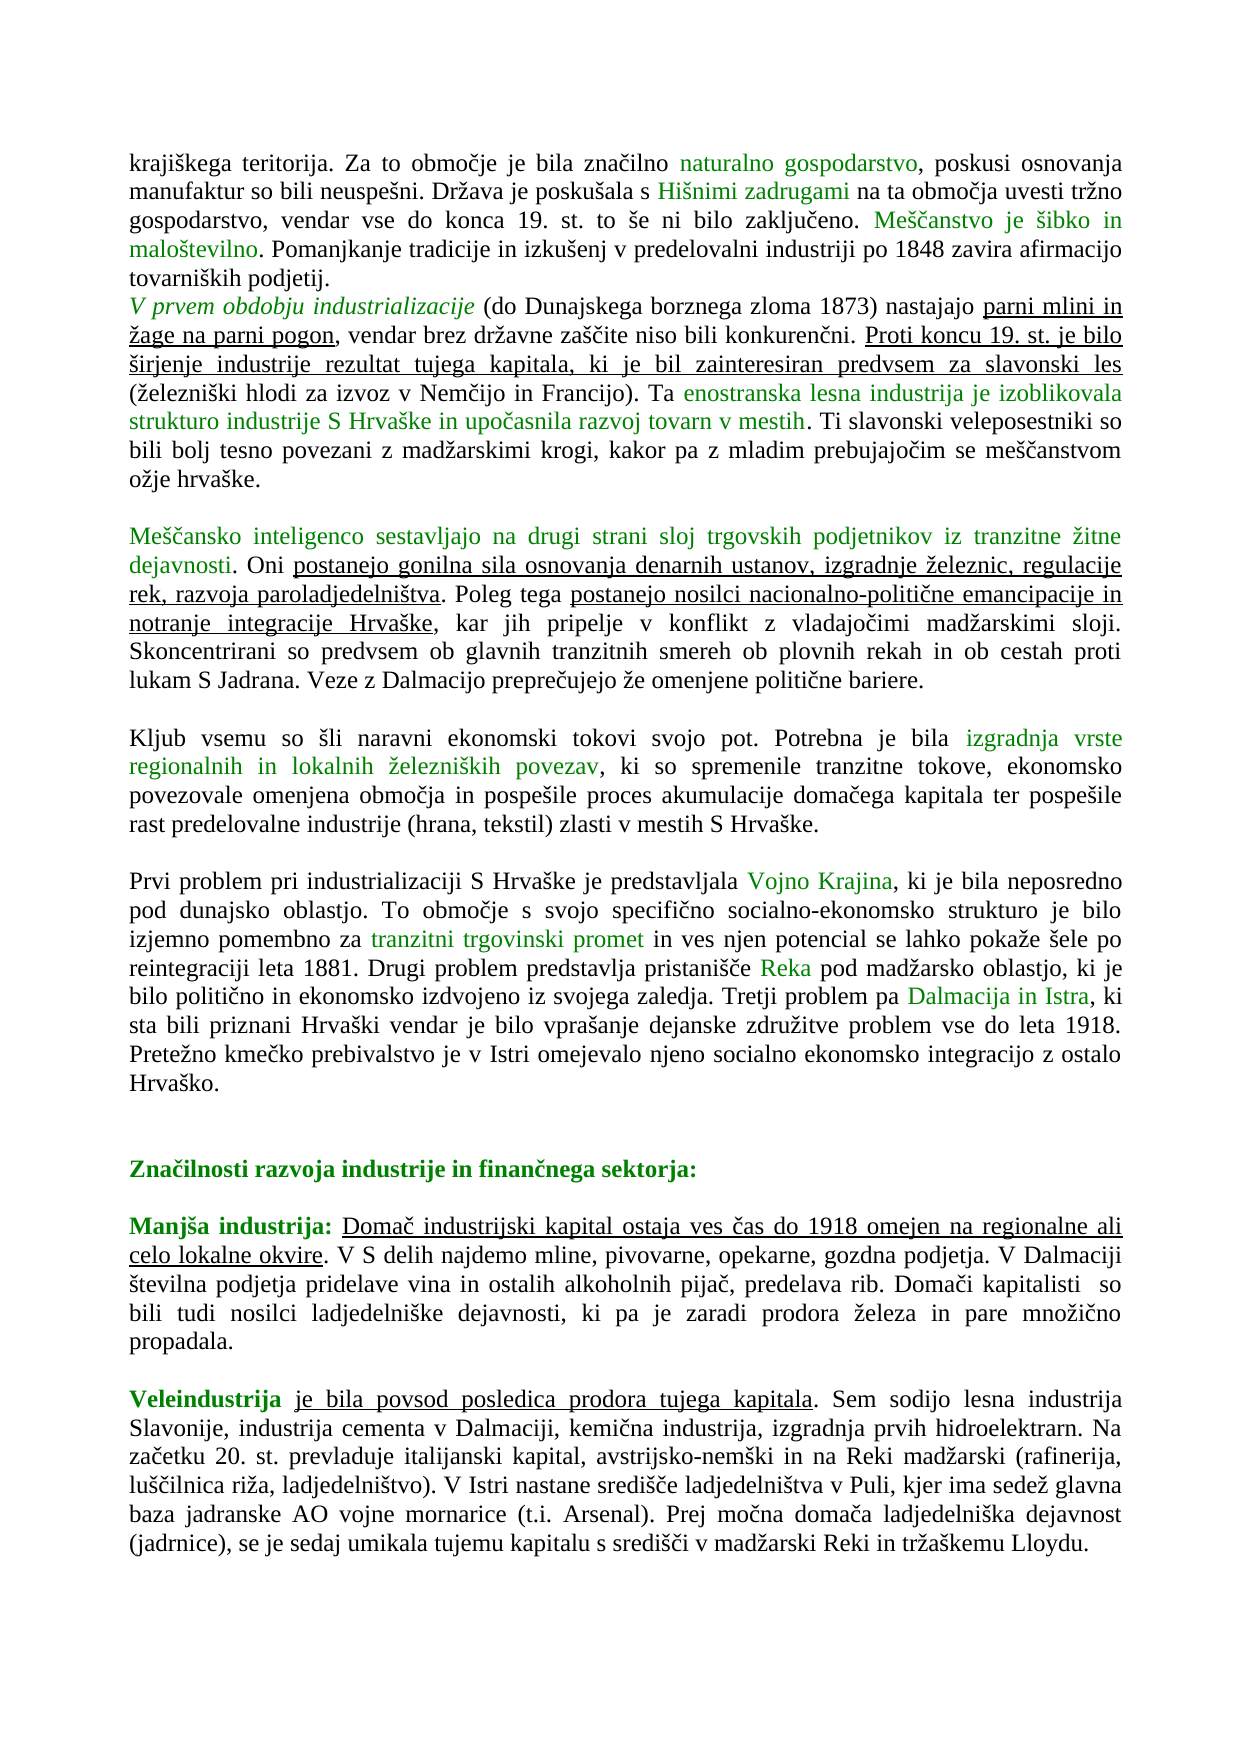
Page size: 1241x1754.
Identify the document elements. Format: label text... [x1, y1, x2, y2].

text Prvi problem pri industrializaciji S Hrvaške je predstavljala Vojno Krajina, ki je bila neposredno pod dunajsko oblastjo. To območje s svojo specifično socialno-ekonomsko strukturo je bilo izjemno pomembno za tranzitni trgovinski promet in ves njen potencial se lahko pokaže šele po reintegraciji leta 1881. Drugi problem predstavlja pristanišče Reka pod madžarsko oblastjo, ki je bilo politično in ekonomsko izdvojeno iz svojega zaledja. Tretji problem pa Dalmacija in Istra, ki sta bili priznani Hrvaški vendar je bilo vprašanje dejanske združitve problem vse do leta 1918. Pretežno kmečko prebivalstvo je v Istri omejevalo njeno socialno ekonomsko integracijo z ostalo Hrvaško. [129, 866, 1123, 1096]
text Značilnosti razvoja industrije in finančnega sektorja: [129, 1154, 1123, 1183]
text Veleindustrija je bila povsod posledica prodora tujega kapitala. Sem sodijo lesna industrija Slavonije, industrija cementa v Dalmaciji, kemična industrija, izgradnja prvih hidroelektrarn. Na začetku 20. st. prevladuje italijanski kapital, avstrijsko-nemški in na Reki madžarski (rafinerija, luščilnica riža, ladjedelništvo). V Istri nastane središče ladjedelništva v Puli, kjer ima sedež glavna baza jadranske AO vojne mornarice (t.i. Arsenal). Prej močna domača ladjedelniška dejavnost (jadrnice), se je sedaj umikala tujemu kapitalu s središči v madžarski Reki in tržaškemu Lloydu. [129, 1384, 1123, 1556]
text Meščansko inteligenco sestavljajo na drugi strani sloj trgovskih podjetnikov iz tranzitne žitne dejavnosti. Oni postanejo gonilna sila osnovanja denarnih ustanov, izgradnje železnic, regulacije rek, razvoja paroladjedelništva. Poleg tega postanejo nosilci nacionalno-politične emancipacije in notranje integracije Hrvaške, kar jih pripelje v konflikt z vladajočimi madžarskimi sloji. Skoncentrirani so predvsem ob glavnih tranzitnih smereh ob plovnih rekah in ob cestah proti lukam S Jadrana. Veze z Dalmacijo preprečujejo že omenjene politične bariere. [129, 521, 1123, 694]
text V prvem obdobju industrializacije (do Dunajskega borznega zloma 1873) nastajajo parni mlini in žage na parni pogon, vendar brez državne zaščite niso bili konkurenčni. Proti koncu 19. st. je bilo širjenje industrije rezultat tujega kapitala, ki je bil zainteresiran predvsem za slavonski les [129, 291, 1123, 374]
text Kljub vsemu so šli naravni ekonomski tokovi svojo pot. Potrebna je bila izgradnja vrste regionalnih in lokalnih železniških povezav, ki so spremenile tranzitne tokove, ekonomsko povezovale omenjena območja in pospešile proces akumulacije domačega kapitala ter pospešile rast predelovalne industrije (hrana, tekstil) zlasti v mestih S Hrvaške. [129, 723, 1123, 838]
text Manjša industrija: Domač industrijski kapital ostaja ves čas do 1918 omejen na regionalne ali celo lokalne okvire. V S delih najdemo mline, pivovarne, opekarne, gozdna podjetja. V Dalmaciji številna podjetja pridelave vina in ostalih alkoholnih pijač, predelava rib. Domači kapitalisti so bili tudi nosilci ladjedelniške dejavnosti, ki pa je zaradi prodora železa in pare množično propadala. [129, 1211, 1123, 1355]
text krajiškega teritorija. Za to območje je bila značilno naturalno gospodarstvo, poskusi osnovanja manufaktur so bili neuspešni. Država je poskušala s Hišnimi zadrugami na ta območja uvesti tržno gospodarstvo, vendar vse do konca 19. st. to še ni bilo zaključeno. Meščanstvo je šibko in maloštevilno. Pomanjkanje tradicije in izkušenj v predelovalni industriji po 1848 zavira afirmacijo tovarniških podjetij. [129, 148, 1123, 291]
text (železniški hlodi za izvoz v Nemčijo in Francijo). Ta enostranska lesna industrija je izoblikovala strukturo industrije S Hrvaške in upočasnila razvoj tovarn v mestih. Ti slavonski veleposestniki so bili bolj tesno povezani z madžarskimi krogi, kakor pa z mladim prebujajočim se meščanstvom ožje hrvaške. [129, 375, 1123, 493]
